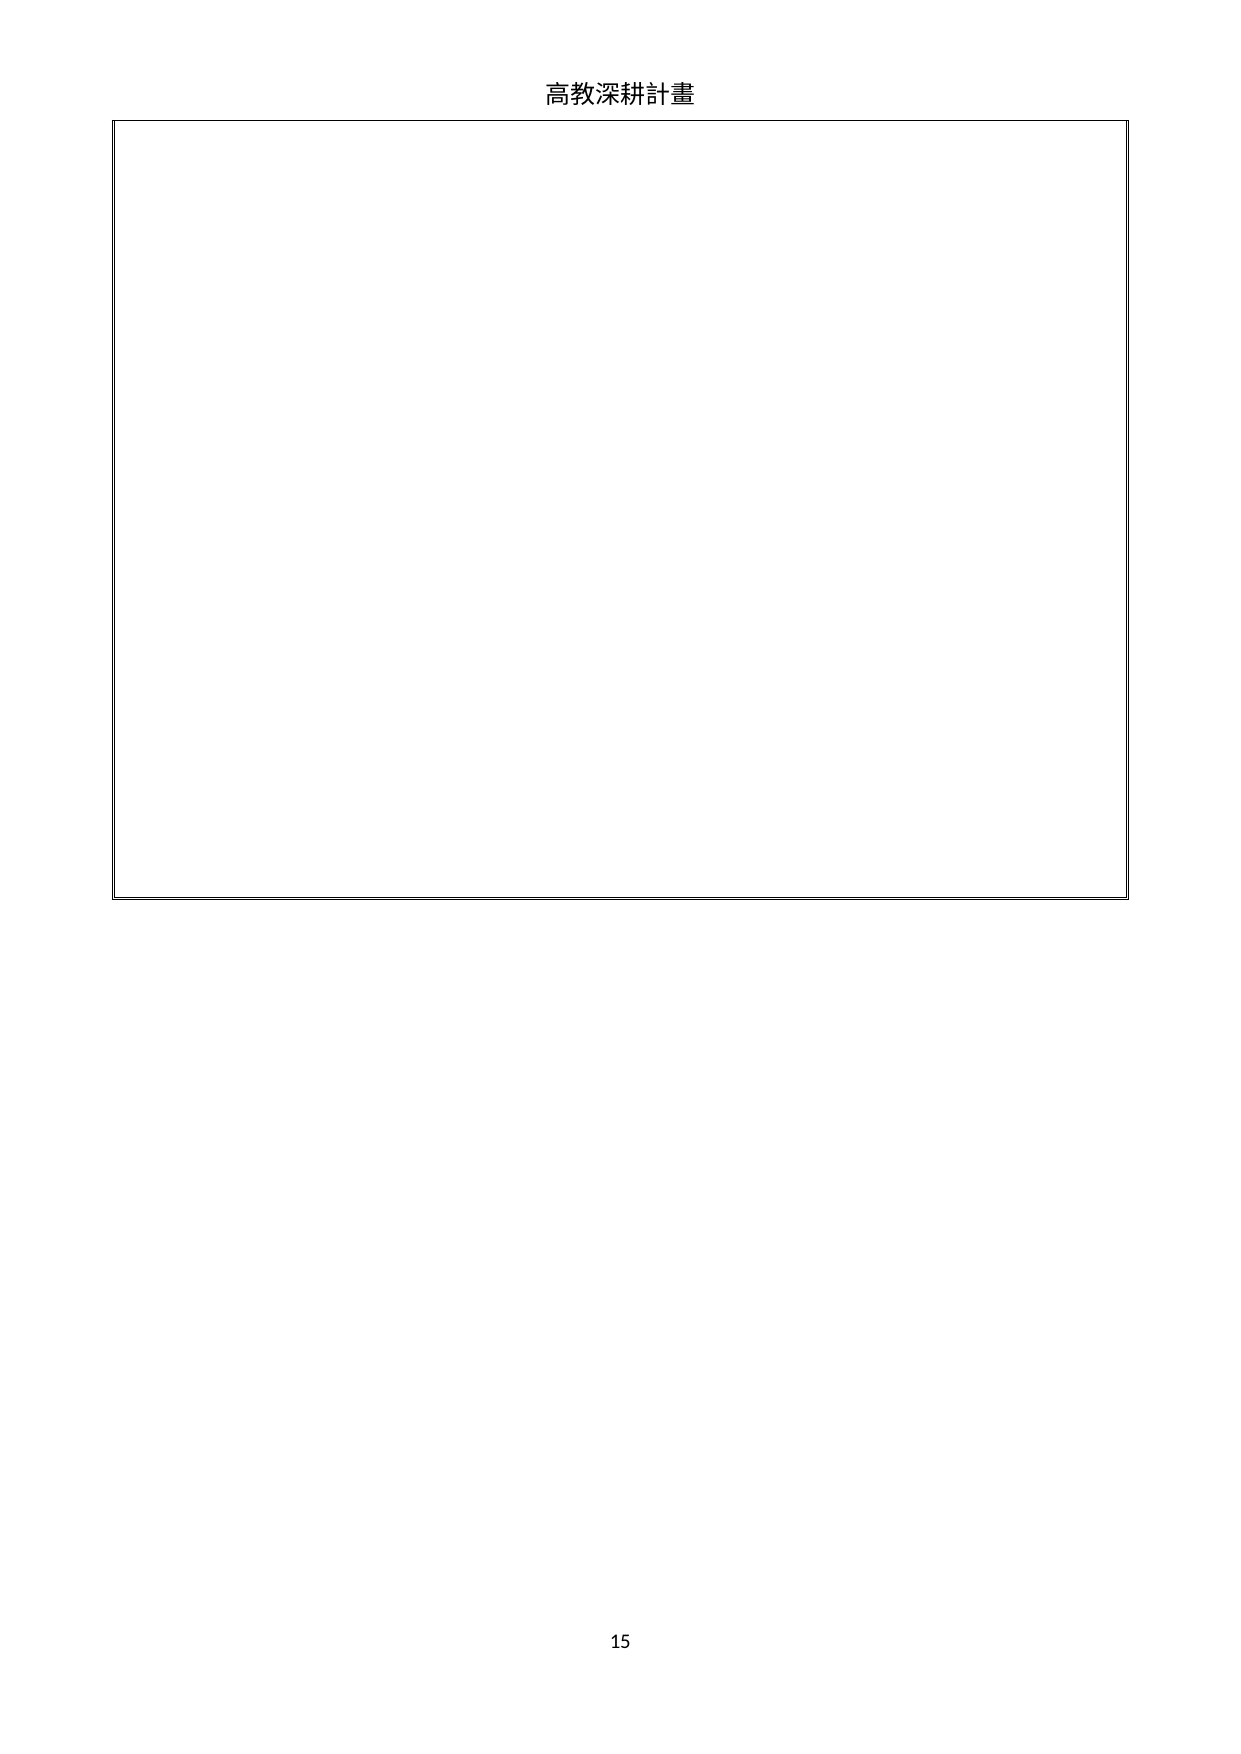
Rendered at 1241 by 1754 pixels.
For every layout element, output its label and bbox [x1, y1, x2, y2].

table_cell [115, 121, 1126, 897]
